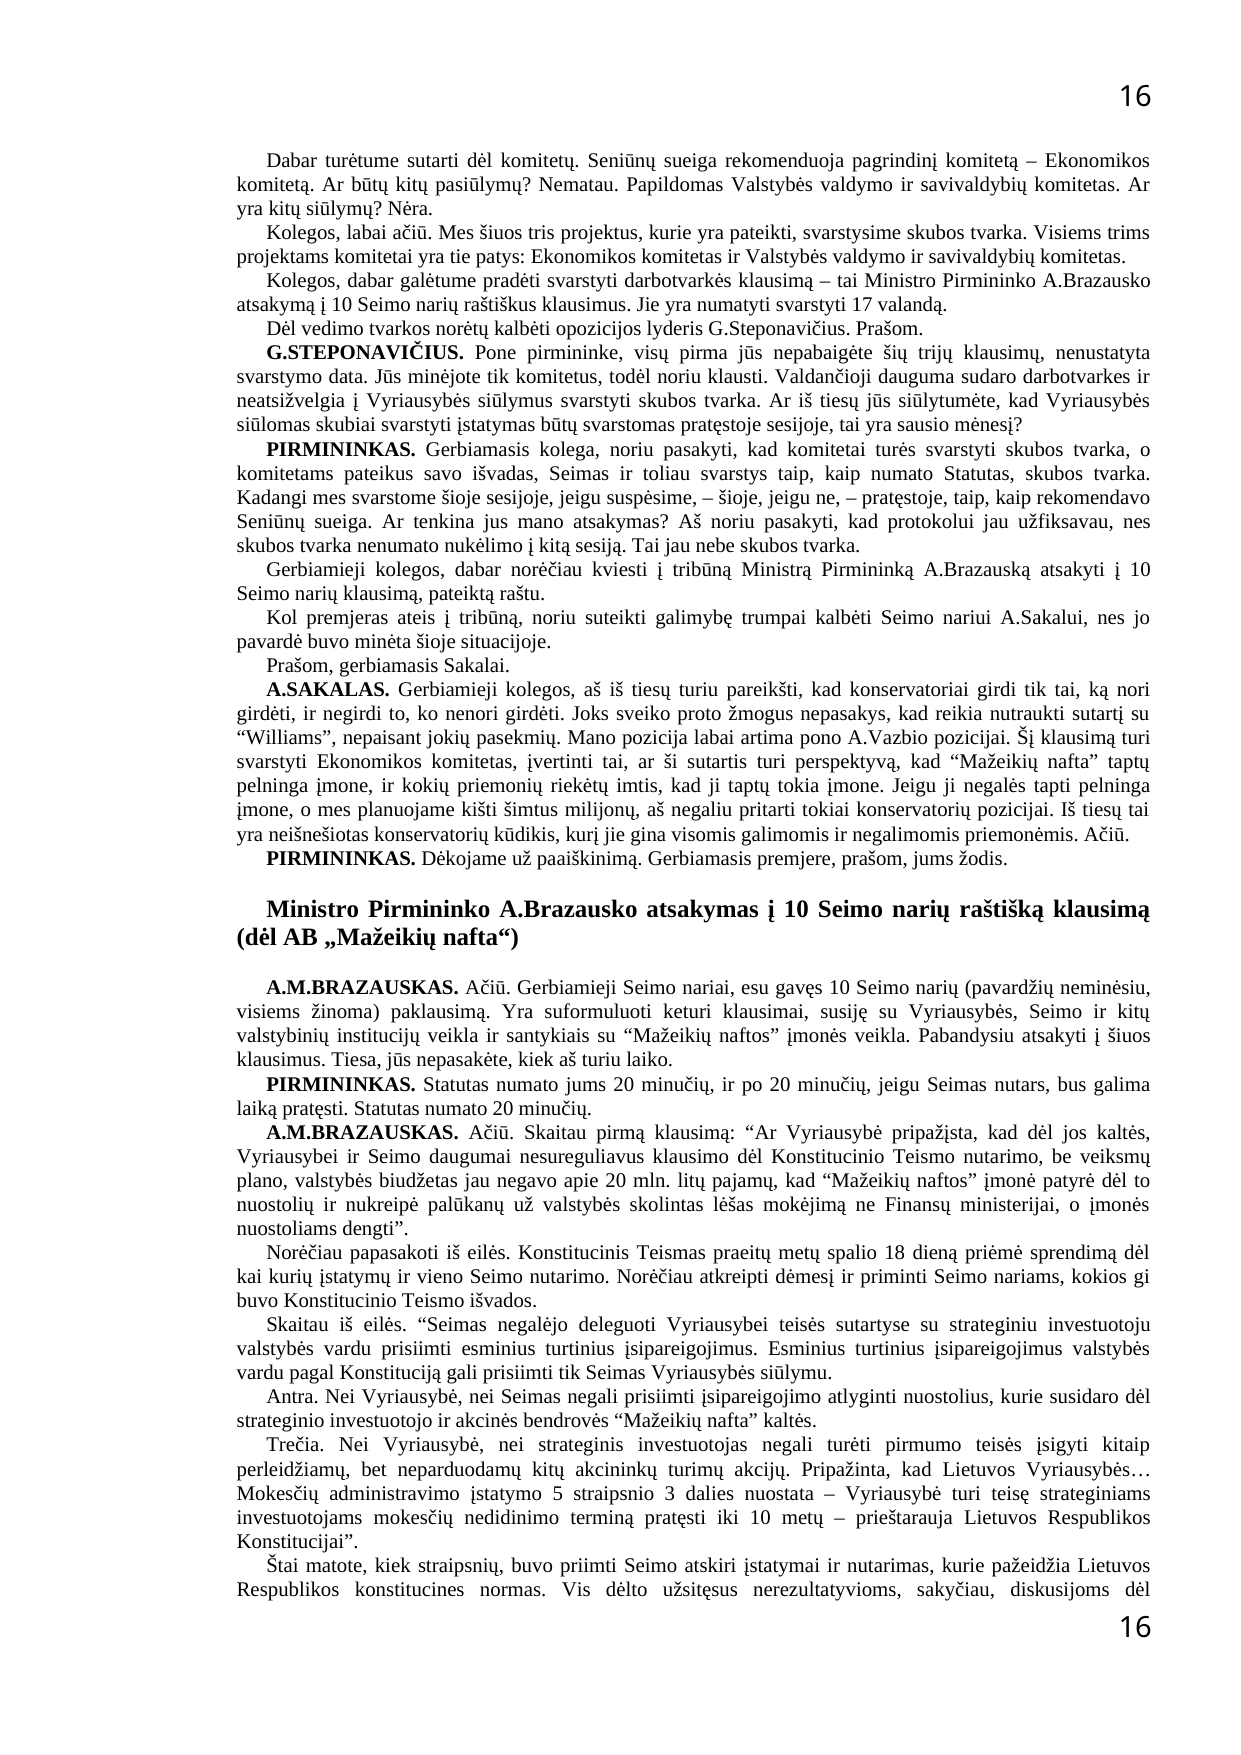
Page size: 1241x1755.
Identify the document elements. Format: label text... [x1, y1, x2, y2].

text Norėčiau papasakoti iš eilės. Konstitucinis Teismas praeitų metų spalio 18 dieną priėmė sprendimą dėl kai kurių įstatymų ir vieno Seimo nutarimo. Norėčiau atkreipti dėmesį ir priminti Seimo nariams, kokios gi buvo Konstitucinio Teismo išvados. [236, 1240, 1152, 1312]
text PIRMININKAS. Gerbiamasis kolega, noriu pasakyti, kad komitetai turės svarstyti skubos tvarka, o komitetams pateikus savo išvadas, Seimas ir toliau svarstys taip, kaip numato Statutas, skubos tvarka. Kadangi mes svarstome šioje sesijoje, jeigu suspėsime, – šioje, jeigu ne, – pratęstoje, taip, kaip rekomendavo Seniūnų sueiga. Ar tenkina jus mano atsakymas? Aš noriu pasakyti, kad protokolui jau užfiksavau, nes skubos tvarka nenumato nukėlimo į kitą sesiją. Tai jau nebe skubos tvarka. [236, 436, 1152, 557]
text Trečia. Nei Vyriausybė, nei strateginis investuotojas negali turėti pirmumo teisės įsigyti kitaip perleidžiamų, bet neparduodamų kitų akcininkų turimų akcijų. Pripažinta, kad Lietuvos Vyriausybės… Mokesčių administravimo įstatymo 5 straipsnio 3 dalies nuostata – Vyriausybė turi teisę strateginiams investuotojams mokesčių nedidinimo terminą pratęsti iki 10 metų – prieštarauja Lietuvos Respublikos Konstitucijai”. [236, 1432, 1152, 1553]
text Dėl vedimo tvarkos norėtų kalbėti opozicijos lyderis G.Steponavičius. Prašom. [236, 316, 1152, 340]
text Kolegos, labai ačiū. Mes šiuos tris projektus, kurie yra pateikti, svarstysime skubos tvarka. Visiems trims projektams komitetai yra tie patys: Ekonomikos komitetas ir Valstybės valdymo ir savivaldybių komitetas. [236, 220, 1152, 268]
text G.STEPONAVIČIUS. Pone pirmininke, visų pirma jūs nepabaigėte šių trijų klausimų, nenustatyta svarstymo data. Jūs minėjote tik komitetus, todėl noriu klausti. Valdančioji dauguma sudaro darbotvarkes ir neatsižvelgia į Vyriausybės siūlymus svarstyti skubos tvarka. Ar iš tiesų jūs siūlytumėte, kad Vyriausybės siūlomas skubiai svarstyti įstatymas būtų svarstomas pratęstoje sesijoje, tai yra sausio mėnesį? [236, 340, 1152, 436]
text Skaitau iš eilės. “Seimas negalėjo deleguoti Vyriausybei teisės sutartyse su strateginiu investuotoju valstybės vardu prisiimti esminius turtinius įsipareigojimus. Esminius turtinius įsipareigojimus valstybės vardu pagal Konstituciją gali prisiimti tik Seimas Vyriausybės siūlymu. [236, 1312, 1152, 1384]
text A.M.BRAZAUSKAS. Ačiū. Skaitau pirmą klausimą: “Ar Vyriausybė pripažįsta, kad dėl jos kaltės, Vyriausybei ir Seimo daugumai nesureguliavus klausimo dėl Konstitucinio Teismo nutarimo, be veiksmų plano, valstybės biudžetas jau negavo apie 20 mln. litų pajamų, kad “Mažeikių naftos” įmonė patyrė dėl to nuostolių ir nukreipė palūkanų už valstybės skolintas lėšas mokėjimą ne Finansų ministerijai, o įmonės nuostoliams dengti”. [236, 1119, 1152, 1240]
text A.SAKALAS. Gerbiamieji kolegos, aš iš tiesų turiu pareikšti, kad konservatoriai girdi tik tai, ką nori girdėti, ir negirdi to, ko nenori girdėti. Joks sveiko proto žmogus nepasakys, kad reikia nutraukti sutartį su “Williams”, nepaisant jokių pasekmių. Mano pozicija labai artima pono A.Vazbio pozicijai. Šį klausimą turi svarstyti Ekonomikos komitetas, įvertinti tai, ar ši sutartis turi perspektyvą, kad “Mažeikių nafta” taptų pelninga įmone, ir kokių priemonių riekėtų imtis, kad ji taptų tokia įmone. Jeigu ji negalės tapti pelninga įmone, o mes planuojame kišti šimtus milijonų, aš negaliu pritarti tokiai konservatorių pozicijai. Iš tiesų tai yra neišnešiotas konservatorių kūdikis, kurį jie gina visomis galimomis ir negalimomis priemonėmis. Ačiū. [236, 677, 1152, 846]
text Ministro Pirmininko A.Brazausko atsakymas į 10 Seimo narių raštišką klausimą (dėl AB „Mažeikių nafta“) [236, 894, 1152, 951]
text Štai matote, kiek straipsnių, buvo priimti Seimo atskiri įstatymai ir nutarimas, kurie pažeidžia Lietuvos Respublikos konstitucines normas. Vis dėlto užsitęsus nerezultatyvioms, sakyčiau, diskusijoms dėl [236, 1553, 1152, 1601]
text Kol premjeras ateis į tribūną, noriu suteikti galimybę trumpai kalbėti Seimo nariui A.Sakalui, nes jo pavardė buvo minėta šioje situacijoje. [236, 605, 1152, 653]
text Kolegos, dabar galėtume pradėti svarstyti darbotvarkės klausimą – tai Ministro Pirmininko A.Brazausko atsakymą į 10 Seimo narių raštiškus klausimus. Jie yra numatyti svarstyti 17 valandą. [236, 268, 1152, 316]
text Dabar turėtume sutarti dėl komitetų. Seniūnų sueiga rekomenduoja pagrindinį komitetą – Ekonomikos komitetą. Ar būtų kitų pasiūlymų? Nematau. Papildomas Valstybės valdymo ir savivaldybių komitetas. Ar yra kitų siūlymų? Nėra. [236, 148, 1152, 220]
text PIRMININKAS. Dėkojame už paaiškinimą. Gerbiamasis premjere, prašom, jums žodis. [236, 846, 1152, 869]
text Antra. Nei Vyriausybė, nei Seimas negali prisiimti įsipareigojimo atlyginti nuostolius, kurie susidaro dėl strateginio investuotojo ir akcinės bendrovės “Mažeikių nafta” kaltės. [236, 1384, 1152, 1432]
text Prašom, gerbiamasis Sakalai. [236, 653, 1152, 677]
text A.M.BRAZAUSKAS. Ačiū. Gerbiamieji Seimo nariai, esu gavęs 10 Seimo narių (pavardžių neminėsiu, visiems žinoma) paklausimą. Yra suformuluoti keturi klausimai, susiję su Vyriausybės, Seimo ir kitų valstybinių institucijų veikla ir santykiais su “Mažeikių naftos” įmonės veikla. Pabandysiu atsakyti į šiuos klausimus. Tiesa, jūs nepasakėte, kiek aš turiu laiko. [236, 975, 1152, 1071]
text Gerbiamieji kolegos, dabar norėčiau kviesti į tribūną Ministrą Pirmininką A.Brazauską atsakyti į 10 Seimo narių klausimą, pateiktą raštu. [236, 557, 1152, 605]
text PIRMININKAS. Statutas numato jums 20 minučių, ir po 20 minučių, jeigu Seimas nutars, bus galima laiką pratęsti. Statutas numato 20 minučių. [236, 1071, 1152, 1119]
